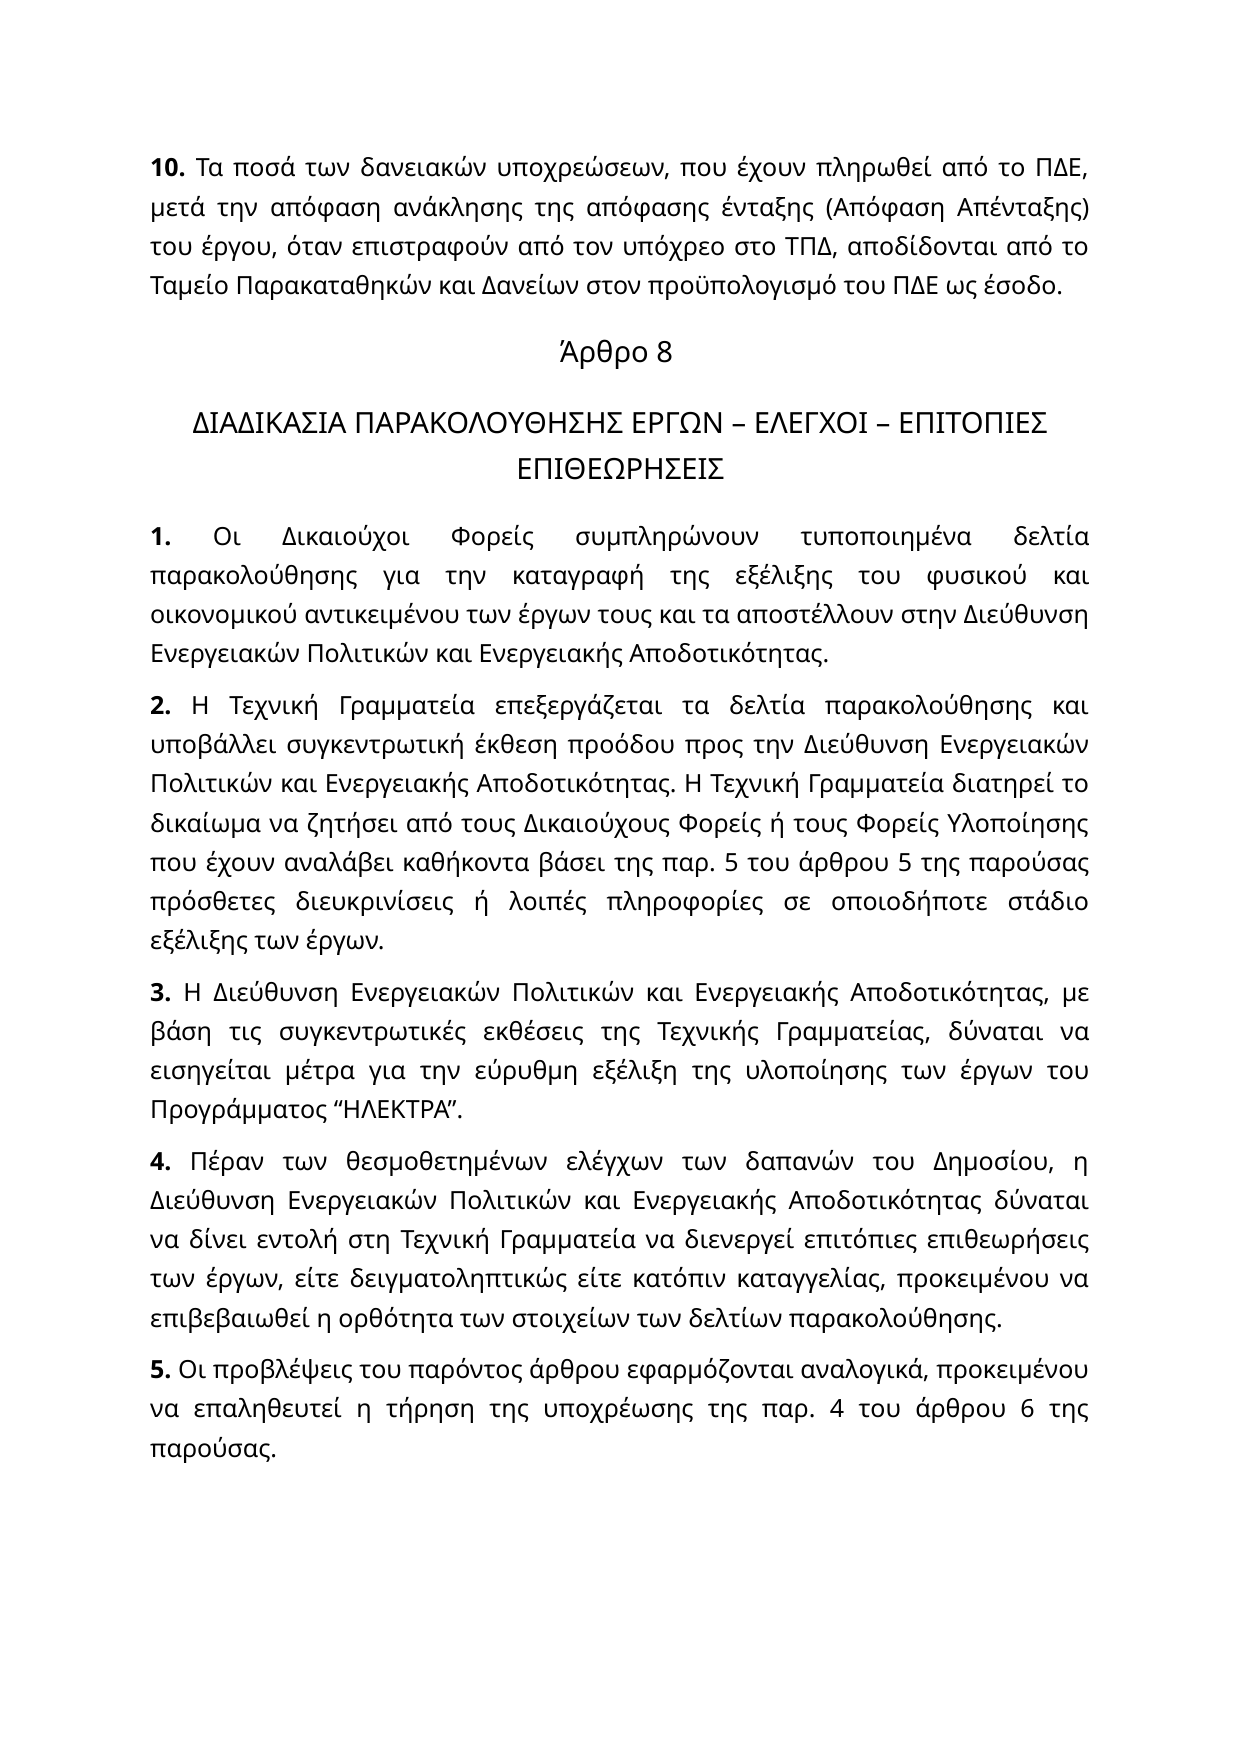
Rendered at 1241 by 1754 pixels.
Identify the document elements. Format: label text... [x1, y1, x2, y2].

subtitle ΔΙΑΔΙΚΑΣΙΑ ΠΑΡΑΚΟΛΟΥΘΗΣΗΣ ΕΡΓΩΝ – ΕΛΕΓΧΟΙ – ΕΠΙΤΟΠΙΕΣ ΕΠΙΘΕΩΡΗΣΕΙΣ [150, 402, 1090, 488]
text 3. Η Διεύθυνση Ενεργειακών Πολιτικών και Ενεργειακής Αποδοτικότητας, με βάση τις συγκεντρωτικές εκθέσεις της Τεχνικής Γραμματείας, δύναται να εισηγείται μέτρα για την εύρυθμη εξέλιξη της υλοποίησης των έργων του Προγράμματος “ΗΛΕΚΤΡΑ”. [150, 974, 1090, 1126]
text 4. Πέραν των θεσμοθετημένων ελέγχων των δαπανών του Δημοσίου, η Διεύθυνση Ενεργειακών Πολιτικών και Ενεργειακής Αποδοτικότητας δύναται να δίνει εντολή στη Τεχνική Γραμματεία να διενεργεί επιτόπιες επιθεωρήσεις των έργων, είτε δειγματοληπτικώς είτε κατόπιν καταγγελίας, προκειμένου να επιβεβαιωθεί η ορθότητα των στοιχείων των δελτίων παρακολούθησης. [150, 1143, 1090, 1334]
text 1. Οι Δικαιούχοι Φορείς συμπληρώνουν τυποποιημένα δελτία παρακολούθησης για την καταγραφή της εξέλιξης του φυσικού και οικονομικού αντικειμένου των έργων τους και τα αποστέλλουν στην Διεύθυνση Ενεργειακών Πολιτικών και Ενεργειακής Αποδοτικότητας. [150, 518, 1090, 670]
text 2. Η Τεχνική Γραμματεία επεξεργάζεται τα δελτία παρακολούθησης και υποβάλλει συγκεντρωτική έκθεση προόδου προς την Διεύθυνση Ενεργειακών Πολιτικών και Ενεργειακής Αποδοτικότητας. Η Τεχνική Γραμματεία διατηρεί το δικαίωμα να ζητήσει από τους Δικαιούχους Φορείς ή τους Φορείς Υλοποίησης που έχουν αναλάβει καθήκοντα βάσει της παρ. 5 του άρθρου 5 της παρούσας πρόσθετες διευκρινίσεις ή λοιπές πληροφορίες σε οποιοδήποτε στάδιο εξέλιξης των έργων. [150, 688, 1090, 957]
text 10. Τα ποσά των δανειακών υποχρεώσεων, που έχουν πληρωθεί από το ΠΔΕ, μετά την απόφαση ανάκλησης της απόφασης ένταξης (Απόφαση Απένταξης) του έργου, όταν επιστραφούν από τον υπόχρεο στο ΤΠΔ, αποδίδονται από το Ταμείο Παρακαταθηκών και Δανείων στον προϋπολογισμό του ΠΔΕ ως έσοδο. [150, 150, 1090, 302]
text 5. Οι προβλέψεις του παρόντος άρθρου εφαρμόζονται αναλογικά, προκειμένου να επαληθευτεί η τήρηση της υποχρέωσης της παρ. 4 του άρθρου 6 της παρούσας. [150, 1352, 1090, 1464]
subtitle Άρθρο 8 [150, 332, 1090, 371]
